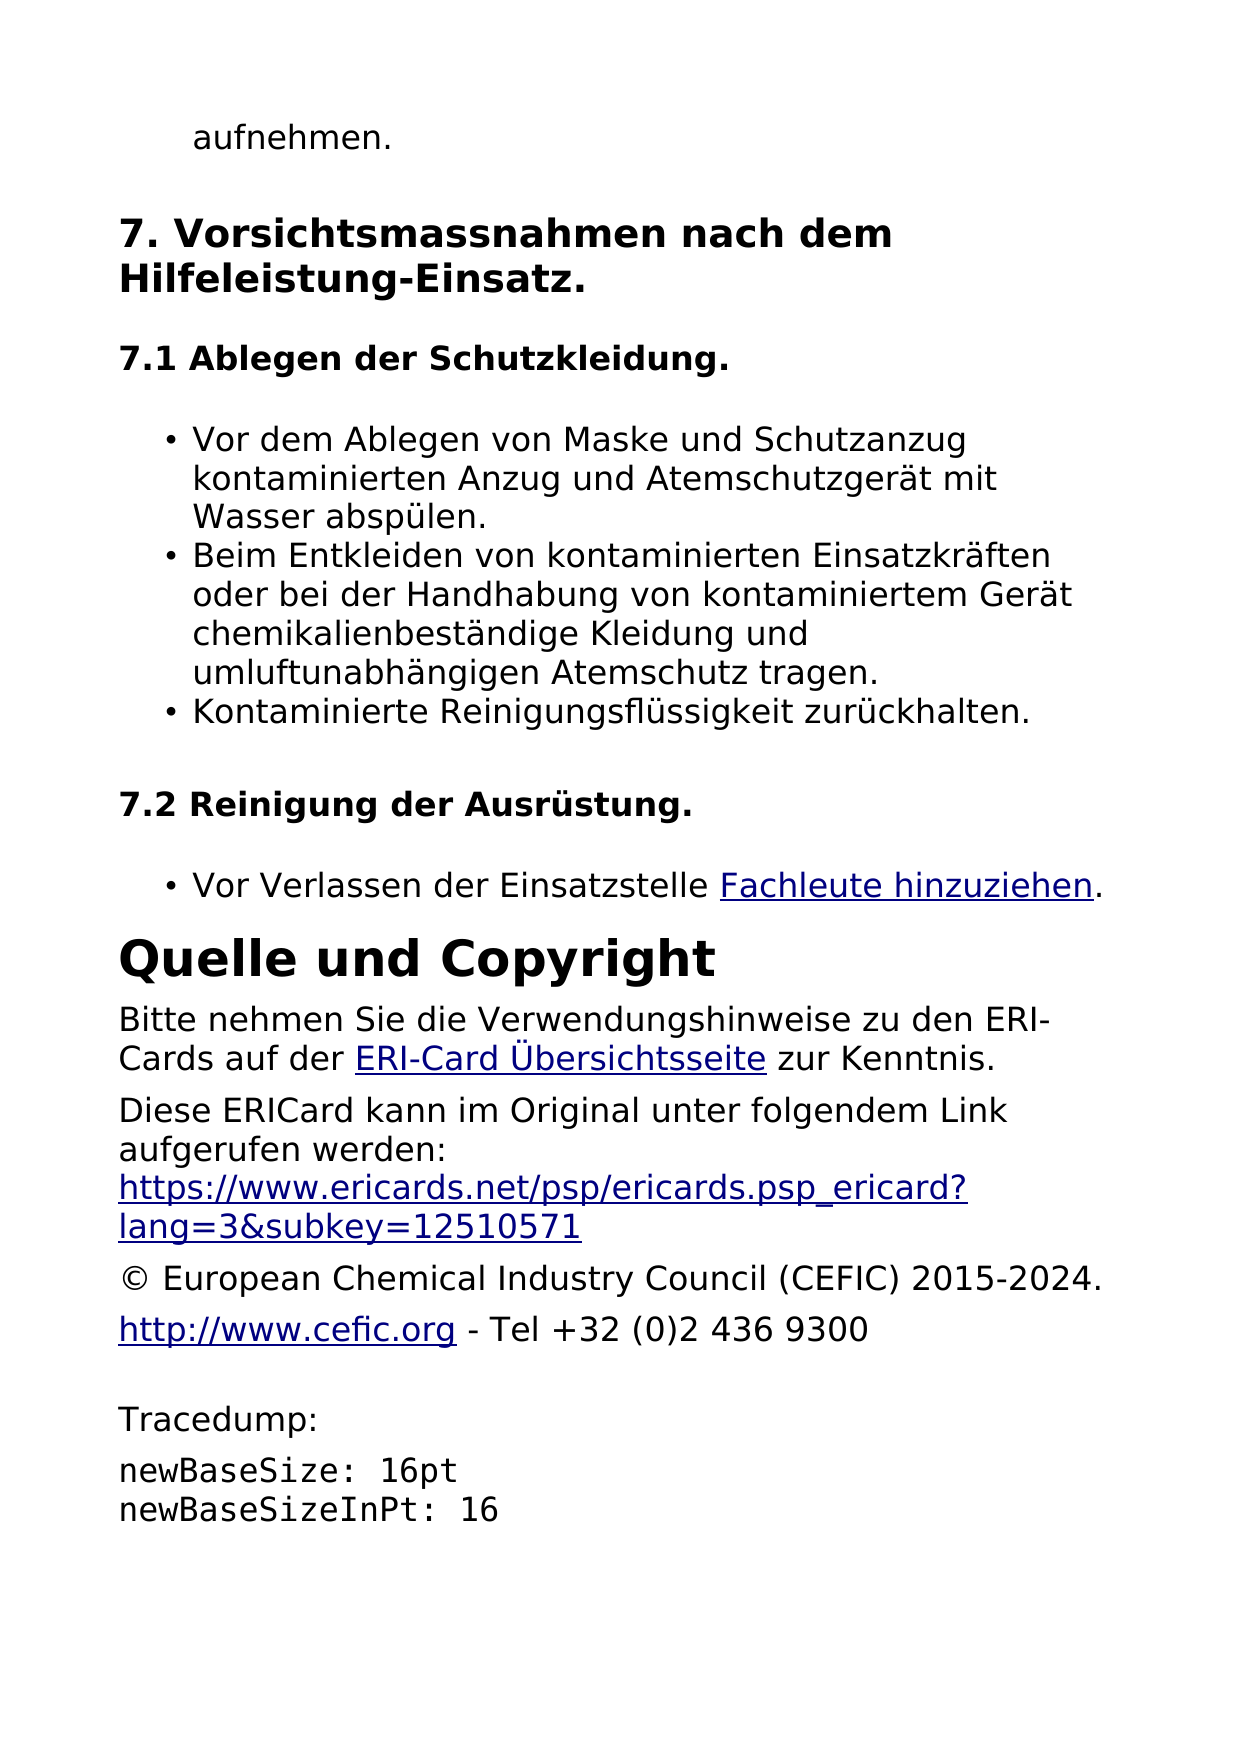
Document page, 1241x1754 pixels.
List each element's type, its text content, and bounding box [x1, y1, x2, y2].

text Bitte nehmen Sie die Verwendungshinweise zu den ERI-Cards auf der ERI-Card Übersichtsseite zur Kenntnis. [118, 1001, 1122, 1079]
text © European Chemical Industry Council (CEFIC) 2015-2024. [118, 1259, 1122, 1298]
text http://www.cefic.org - Tel +32 (0)2 436 9300 [118, 1310, 1122, 1349]
list Vor dem Ablegen von Maske und Schutzanzug kontaminierten Anzug und Atemschutzgerät mit Wasser abspülen. [177, 420, 1122, 537]
list Vor Verlassen der Einsatzstelle Fachleute hinzuziehen. [177, 866, 1122, 905]
text Tracedump: [118, 1362, 1122, 1439]
text newBaseSize: 16pt newBaseSizeInPt: 16 [118, 1452, 1122, 1530]
subtitle 7.2 Reinigung der Ausrüstung. [118, 786, 1122, 824]
subtitle 7.1 Ablegen der Schutzkleidung. [118, 339, 1122, 378]
list aufnehmen. [177, 118, 1122, 157]
list Kontaminierte Reinigungsflüssigkeit zurückhalten. [177, 692, 1122, 731]
subtitle Quelle und Copyright [118, 930, 1122, 988]
text Diese ERICard kann im Original unter folgendem Link aufgerufen werden: https://www.ericards.net/psp/ericards.psp_ericard?lang=3&subkey=12510571 [118, 1091, 1122, 1247]
list Beim Entkleiden von kontaminierten Einsatzkräften oder bei der Handhabung von kontaminiertem Gerät chemikalienbeständige Kleidung und umluftunabhängigen Atemschutz tragen. [177, 537, 1122, 692]
subtitle 7. Vorsichtsmassnahmen nach dem Hilfeleistung-Einsatz. [118, 211, 1122, 302]
